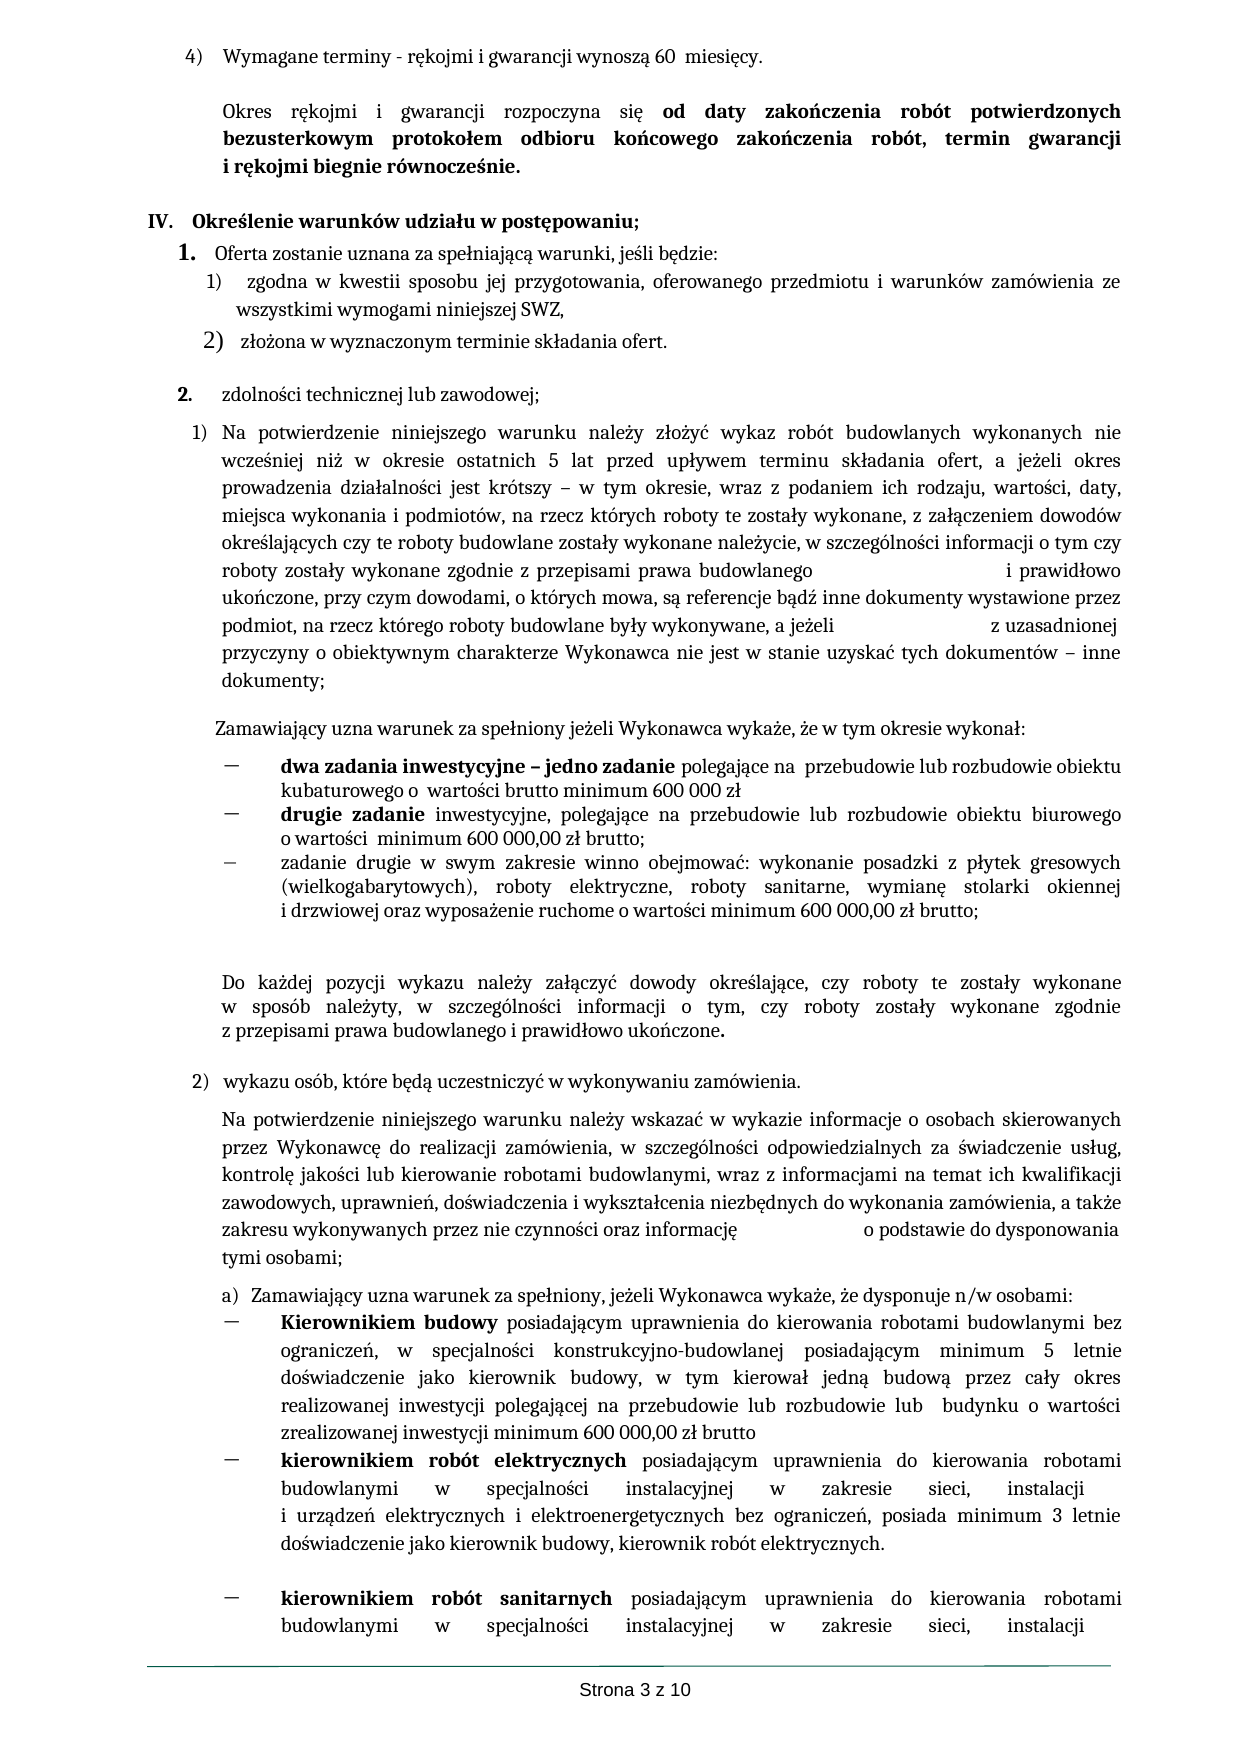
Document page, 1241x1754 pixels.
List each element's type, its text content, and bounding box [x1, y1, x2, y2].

list Wymagane terminy - rękojmi i gwarancji wynoszą 60 miesięcy. [185, 44, 1122, 68]
text Do każdej pozycji wykazu należy załączyć dowody określające, czy roboty te zostały wykonane w sposób należyty, w szczególności informacji o tym, czy roboty zostały wykonane zgodnie z przepisami prawa budowlanego i prawidłowo ukończone. [222, 971, 1122, 1042]
list Zamawiający uzna warunek za spełniony, jeżeli Wykonawca wykaże, że dysponuje n/w osobami: [222, 1283, 1122, 1307]
text 2. zdolności technicznej lub zawodowej; [177, 383, 1122, 407]
text Zamawiający uzna warunek za spełniony jeżeli Wykonawca wykaże, że w tym okresie wykonał: [192, 717, 1122, 741]
text 1) Na potwierdzenie niniejszego warunku należy złożyć wykaz robót budowlanych wykonanych nie wcześniej niż w okresie ostatnich 5 lat przed upływem terminu składania ofert, a jeżeli okres prowadzenia działalności jest krótszy – w tym okresie, wraz z podaniem ich rodzaju, wartości, daty, miejsca wykonania i podmiotów, na rzecz których roboty te zostały wykonane, z załączeniem dowodów określających czy te roboty budowlane zostały wykonane należycie, w szczególności informacji o tym czy roboty zostały wykonane zgodnie z przepisami prawa budowlanego i prawidłowo ukończone, przy czym dowodami, o których mowa, są referencje bądź inne dokumenty wystawione przez podmiot, na rzecz którego roboty budowlane były wykonywane, a jeżeli z uzasadnionej przyczyny o obiektywnym charakterze Wykonawca nie jest w stanie uzyskać tych dokumentów – inne dokumenty; [192, 421, 1122, 692]
list zadanie drugie w swym zakresie winno obejmować: wykonanie posadzki z płytek gresowych (wielkogabarytowych), roboty elektryczne, roboty sanitarne, wymianę stolarki okiennej i drzwiowej oraz wyposażenie ruchome o wartości minimum 600 000,00 zł brutto; [222, 851, 1122, 923]
text IV. Określenie warunków udziału w postępowaniu; [148, 209, 1122, 233]
text Na potwierdzenie niniejszego warunku należy wskazać w wykazie informacje o osobach skierowanych przez Wykonawcę do realizacji zamówienia, w szczególności odpowiedzialnych za świadczenie usług, kontrolę jakości lub kierowanie robotami budowlanymi, wraz z informacjami na temat ich kwalifikacji zawodowych, uprawnień, doświadczenia i wykształcenia niezbędnych do wykonania zamówienia, a także zakresu wykonywanych przez nie czynności oraz informację o podstawie do dysponowania tymi osobami; [221, 1108, 1122, 1269]
list dwa zadania inwestycyjne – jedno zadanie polegające na przebudowie lub rozbudowie obiektu kubaturowego o wartości brutto minimum 600 000 zł [222, 754, 1122, 803]
list drugie zadanie inwestycyjne, polegające na przebudowie lub rozbudowie obiektu biurowego o wartości minimum 600 000,00 zł brutto; [222, 803, 1122, 851]
list Oferta zostanie uznana za spełniającą warunki, jeśli będzie: [177, 237, 1122, 266]
list kierownikiem robót sanitarnych posiadającym uprawnienia do kierowania robotami budowlanymi w specjalności instalacyjnej w zakresie sieci, instalacji [222, 1586, 1122, 1638]
text 2) wykazu osób, które będą uczestniczyć w wykonywaniu zamówienia. [192, 1070, 1122, 1094]
list kierownikiem robót elektrycznych posiadającym uprawnienia do kierowania robotami budowlanymi w specjalności instalacyjnej w zakresie sieci, instalacji i urządzeń elektrycznych i elektroenergetycznych bez ograniczeń, posiada minimum 3 letnie doświadczenie jako kierownik budowy, kierownik robót elektrycznych. [222, 1448, 1122, 1555]
list złożona w wyznaczonym terminie składania ofert. [203, 325, 1122, 353]
text 1) zgodna w kwestii sposobu jej przygotowania, oferowanego przedmiotu i warunków zamówienia ze wszystkimi wymogami niniejszej SWZ, [207, 270, 1122, 321]
text Okres rękojmi i gwarancji rozpoczyna się od daty zakończenia robót potwierdzonych bezusterkowym protokołem odbioru końcowego zakończenia robót, termin gwarancji i rękojmi biegnie równocześnie. [223, 99, 1122, 178]
list Kierownikiem budowy posiadającym uprawnienia do kierowania robotami budowlanymi bez ograniczeń, w specjalności konstrukcyjno-budowlanej posiadającym minimum 5 letnie doświadczenie jako kierownik budowy, w tym kierował jedną budową przez cały okres realizowanej inwestycji polegającej na przebudowie lub rozbudowie lub budynku o wartości zrealizowanej inwestycji minimum 600 000,00 zł brutto [222, 1311, 1122, 1445]
